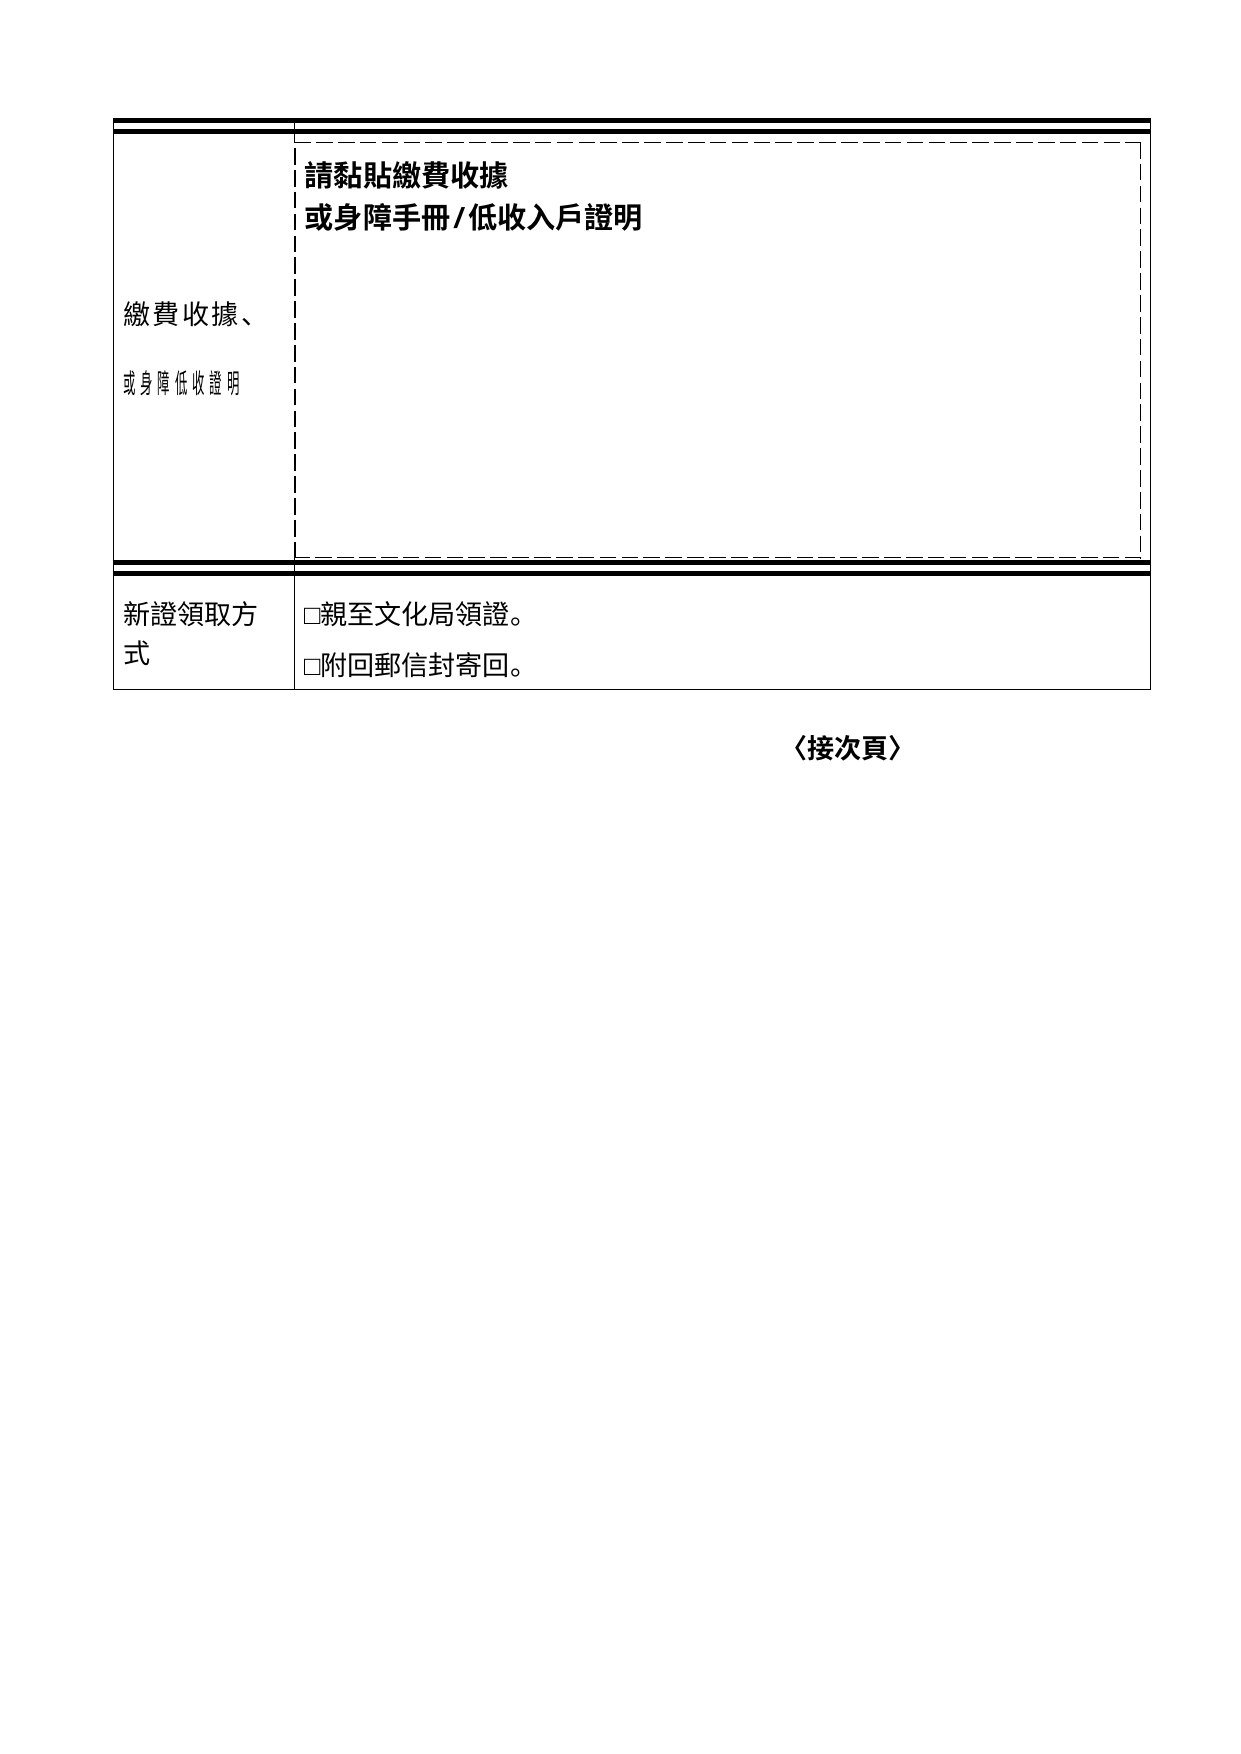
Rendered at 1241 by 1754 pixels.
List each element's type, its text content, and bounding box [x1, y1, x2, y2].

table_cell [295, 565, 1150, 571]
table_cell 〈接次頁〉 [294, 690, 1151, 833]
table_cell 繳費收據、 或身障低收證明 [114, 134, 294, 560]
table_cell [294, 134, 1150, 560]
table_cell 新證領取方式 [114, 576, 294, 689]
table_cell [295, 123, 1150, 129]
table_cell [114, 123, 294, 129]
table_cell □親至文化局領證。 □附回郵信封寄回。 [295, 576, 1150, 689]
table_cell [114, 565, 294, 571]
table_cell [113, 690, 294, 833]
